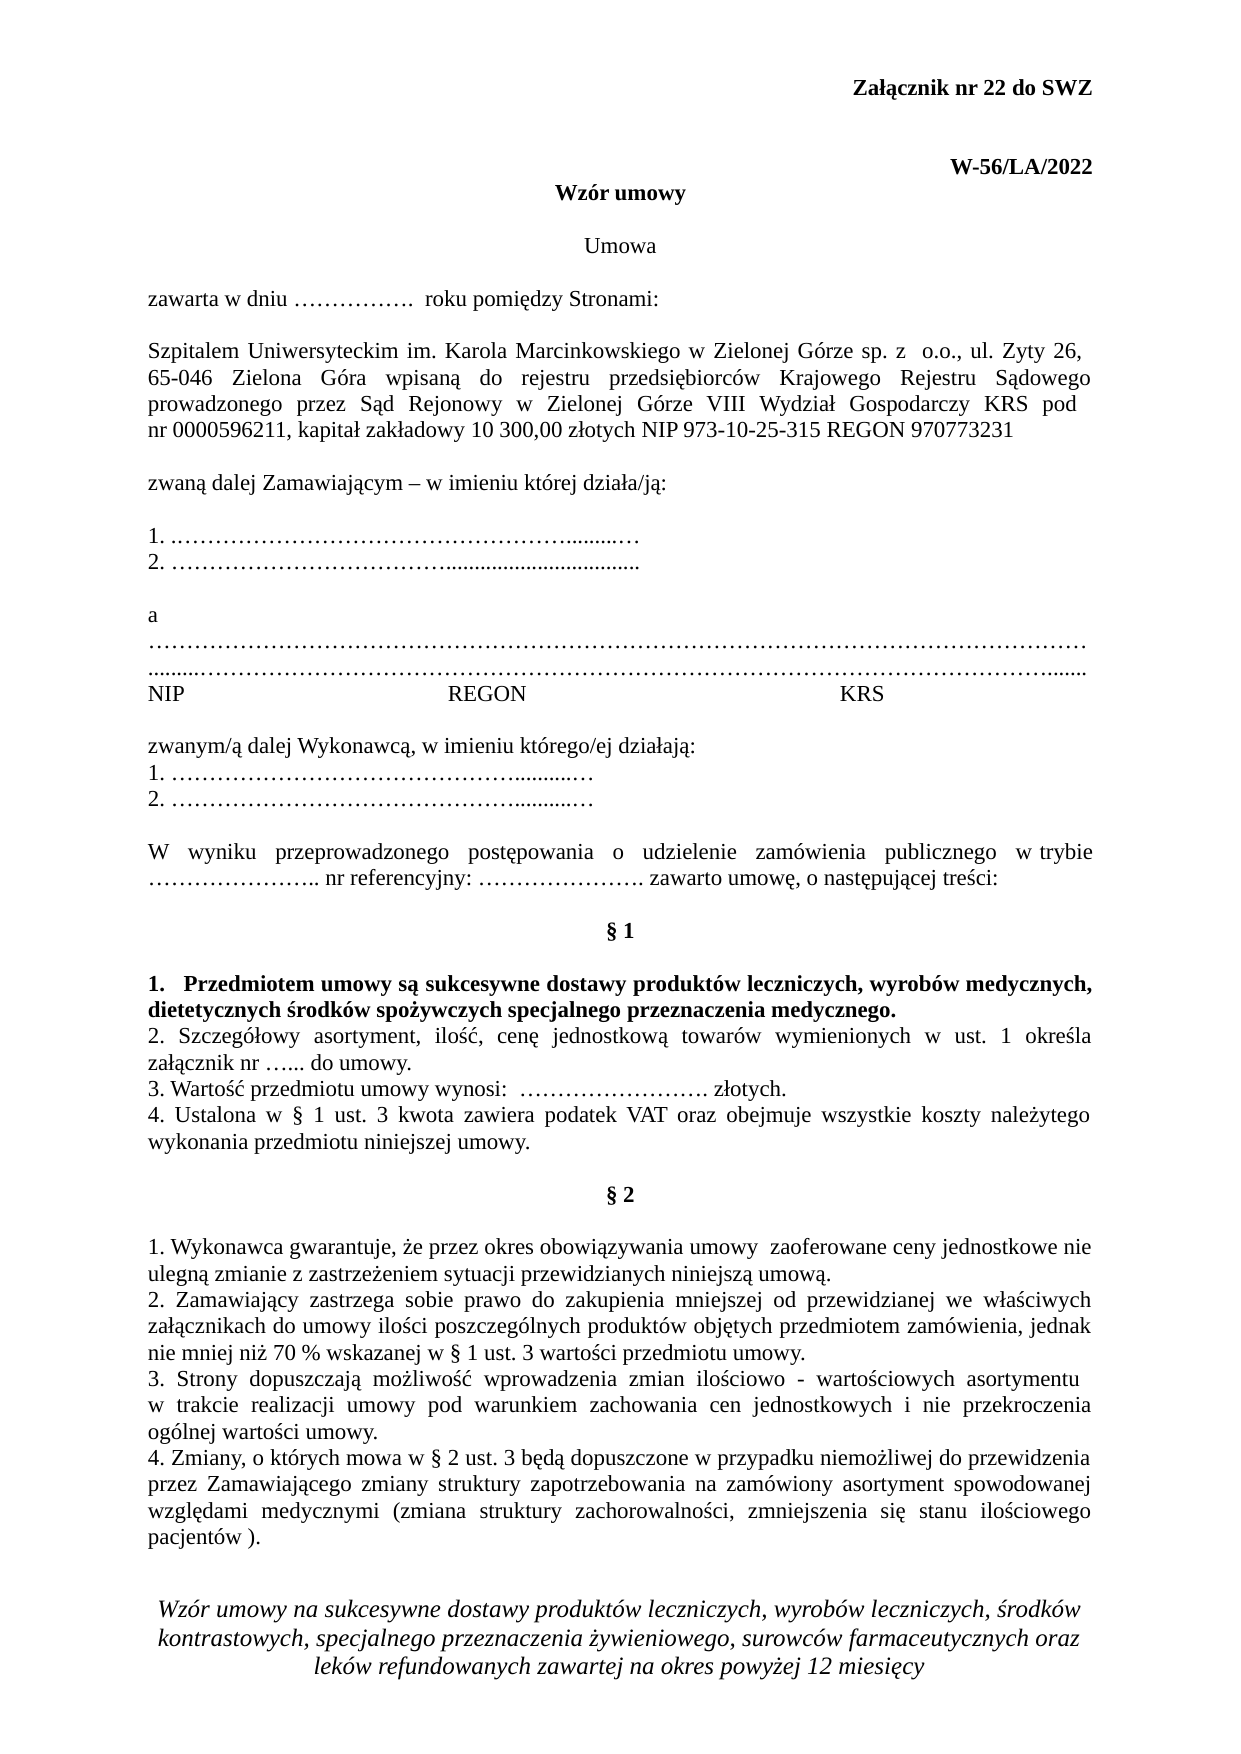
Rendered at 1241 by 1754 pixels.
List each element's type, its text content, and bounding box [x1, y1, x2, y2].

text zwanym/ą dalej Wykonawcą, w imieniu którego/ej działają: [148, 733, 1093, 759]
text Umowa [148, 232, 1093, 258]
text a [148, 601, 1093, 627]
text zwaną dalej Zamawiającym – w imieniu której działa/ją: [148, 469, 1093, 495]
text Załącznik nr 22 do SWZ [148, 74, 1093, 100]
text zawarta w dniu ……………. roku pomiędzy Stronami: [148, 284, 1093, 311]
text § 2 [148, 1181, 1093, 1207]
text 2. ………………………………………..........… [148, 785, 1093, 812]
text 2. Zamawiający zastrzega sobie prawo do zakupienia mniejszej od przewidzianej we właściwych załącznikach do umowy ilości poszczególnych produktów objętych przedmiotem zamówienia, jednak nie mniej niż 70 % wskazanej w § 1 ust. 3 wartości przedmiotu umowy. [148, 1286, 1093, 1365]
text 3. Strony dopuszczają możliwość wprowadzenia zmian ilościowo - wartościowych asortymentu w trakcie realizacji umowy pod warunkiem zachowania cen jednostkowych i nie przekroczenia ogólnej wartości umowy. [148, 1365, 1093, 1444]
text 4. Zmiany, o których mowa w § 2 ust. 3 będą dopuszczone w przypadku niemożliwej do przewidzenia przez Zamawiającego zmiany struktury zapotrzebowania na zamówiony asortyment spowodowanej względami medycznymi (zmiana struktury zachorowalności, zmniejszenia się stanu ilościowego pacjentów ). [148, 1444, 1093, 1549]
text NIP REGON KRS [148, 680, 1093, 706]
text W-56/LA/2022 [148, 153, 1093, 179]
text 1. Przedmiotem umowy są sukcesywne dostawy produktów leczniczych, wyrobów medycznych, dietetycznych środków spożywczych specjalnego przeznaczenia medycznego. [148, 970, 1093, 1022]
text W wyniku przeprowadzonego postępowania o udzielenie zamówienia publicznego w trybie ………………….. nr referencyjny: …………………. zawarto umowę, o następującej treści: [148, 838, 1093, 891]
text 1. Wykonawca gwarantuje, że przez okres obowiązywania umowy zaoferowane ceny jednostkowe nie ulegną zmianie z zastrzeżeniem sytuacji przewidzianych niniejszą umową. [148, 1233, 1093, 1286]
text 3. Wartość przedmiotu umowy wynosi: ……………………. złotych. [148, 1075, 1093, 1102]
text 2. Szczegółowy asortyment, ilość, cenę jednostkową towarów wymienionych w ust. 1 określa załącznik nr …... do umowy. [148, 1022, 1093, 1075]
text 1. ………………………………………..........… [148, 759, 1093, 785]
text 4. Ustalona w § 1 ust. 3 kwota zawiera podatek VAT oraz obejmuje wszystkie koszty należytego wykonania przedmiotu niniejszej umowy. [148, 1102, 1093, 1154]
text 1. .…………………………………………….........… [148, 522, 1093, 548]
text Szpitalem Uniwersyteckim im. Karola Marcinkowskiego w Zielonej Górze sp. z o.o., ul. Zyty 26, 65-046 Zielona Góra wpisaną do rejestru przedsiębiorców Krajowego Rejestru Sądowego prowadzonego przez Sąd Rejonowy w Zielonej Górze VIII Wydział Gospodarczy KRS pod nr 0000596211, kapitał zakładowy 10 300,00 złotych NIP 973-10-25-315 REGON 970773231 [148, 337, 1093, 443]
text …………………………………………………………………………………………………………….........…………………………………………………………………………………………………....... [148, 627, 1093, 680]
text § 1 [148, 917, 1093, 943]
text 2. ……………………………….................................. [148, 548, 1093, 574]
text Wzór umowy [148, 179, 1093, 206]
